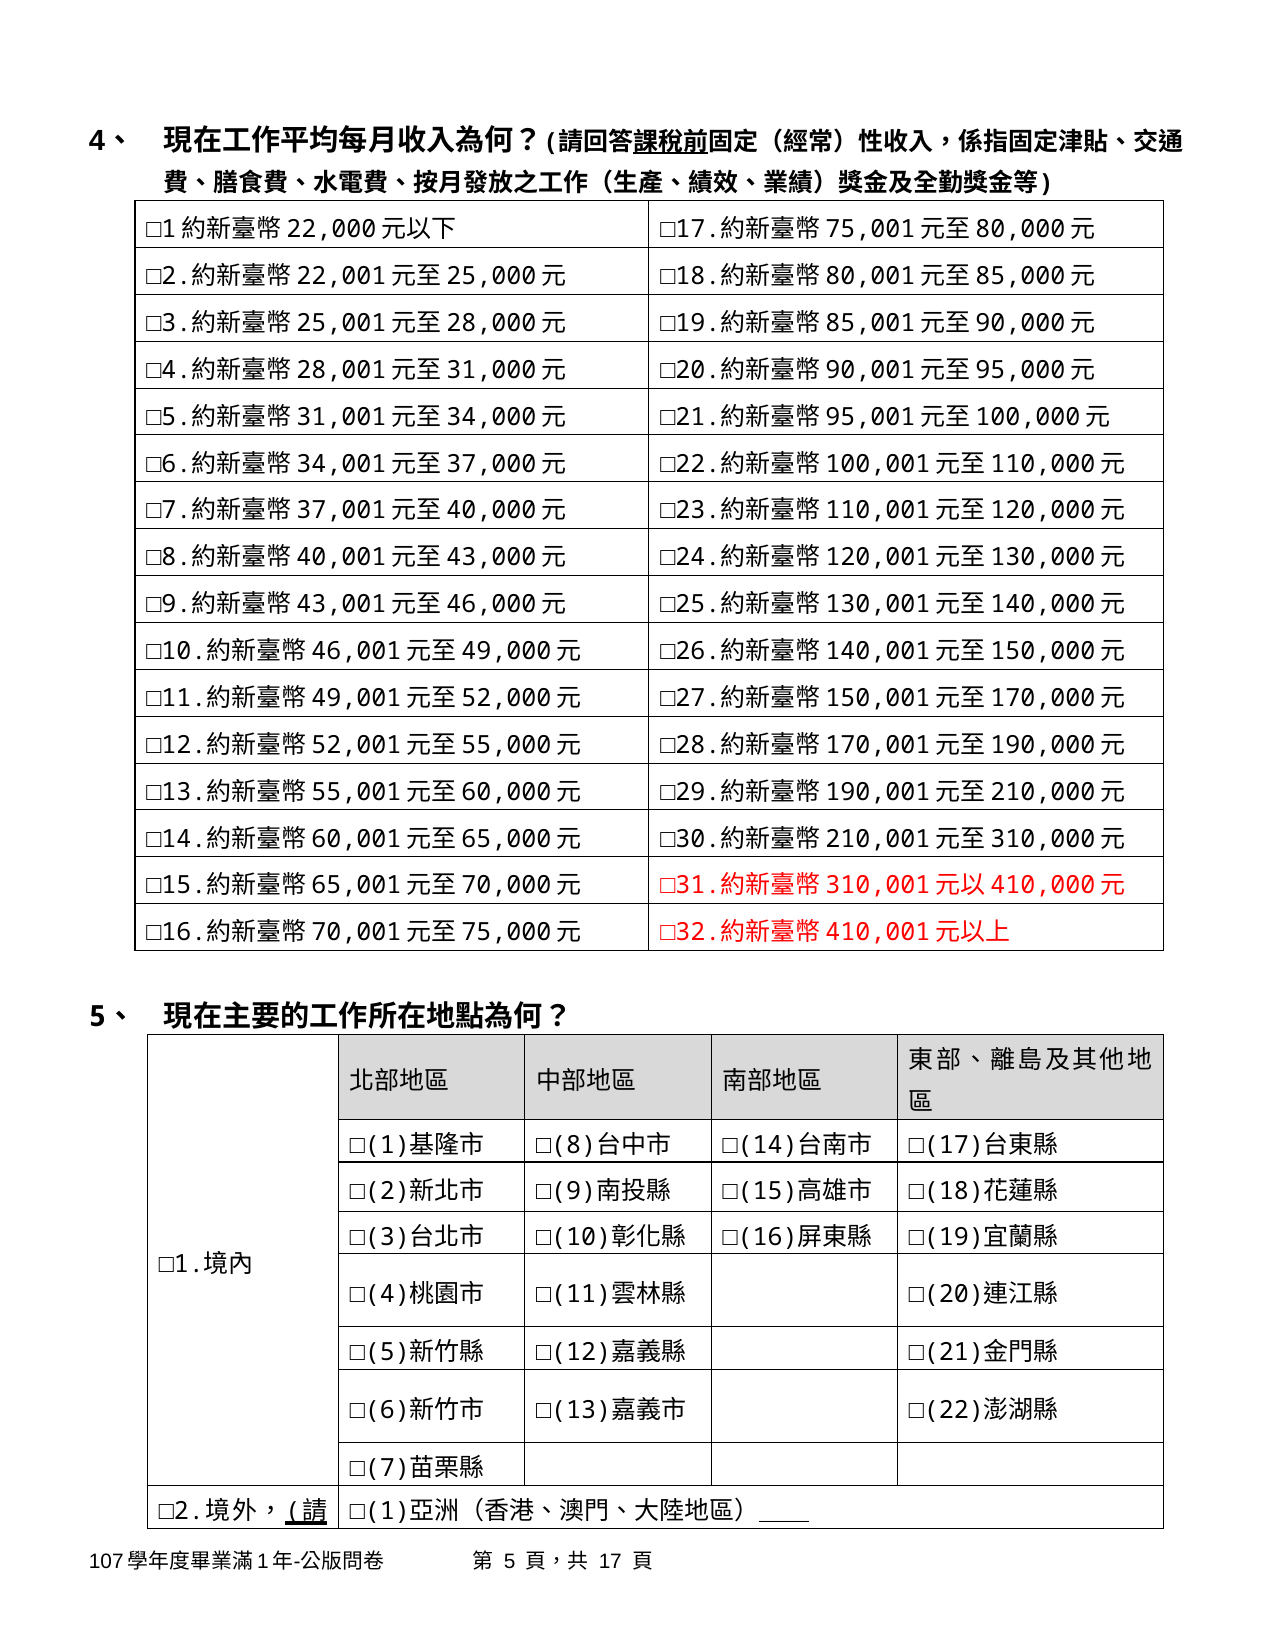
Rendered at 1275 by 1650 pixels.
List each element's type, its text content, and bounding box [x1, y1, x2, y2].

table_cell □25.約新臺幣130,001元至140,000元 [649, 576, 1163, 622]
table_cell □(4)桃園市 [339, 1254, 524, 1326]
table_header 北部地區 [339, 1035, 524, 1119]
table_cell □(11)雲林縣 [525, 1254, 711, 1326]
table_cell □(6)新竹市 [339, 1370, 524, 1442]
table_cell □15.約新臺幣65,001元至70,000元 [136, 857, 648, 903]
table_cell □22.約新臺幣100,001元至110,000元 [649, 435, 1163, 481]
table_header 南部地區 [712, 1035, 897, 1119]
table_cell □(3)台北市 [339, 1212, 524, 1253]
table_cell [712, 1370, 897, 1442]
table_cell □28.約新臺幣170,001元至190,000元 [649, 717, 1163, 762]
table_cell □12.約新臺幣52,001元至55,000元 [136, 717, 648, 762]
table_cell □26.約新臺幣140,001元至150,000元 [649, 623, 1163, 669]
table_cell □(16)屏東縣 [712, 1212, 897, 1253]
table_cell □(1)基隆市 [339, 1120, 524, 1161]
table_cell □20.約新臺幣90,001元至95,000元 [649, 342, 1163, 387]
list 現在主要的工作所在地點為何？ [89, 993, 1186, 1034]
table_cell □(13)嘉義市 [525, 1370, 711, 1442]
table_cell □16.約新臺幣70,001元至75,000元 [136, 904, 648, 950]
table_cell □3.約新臺幣25,001元至28,000元 [136, 295, 648, 341]
table_cell □(5)新竹縣 [339, 1327, 524, 1369]
table_cell □10.約新臺幣46,001元至49,000元 [136, 623, 648, 669]
table_cell [525, 1443, 711, 1485]
table_cell □(12)嘉義縣 [525, 1327, 711, 1369]
table_cell □(10)彰化縣 [525, 1212, 711, 1253]
table_cell □6.約新臺幣34,001元至37,000元 [136, 435, 648, 481]
table_cell □(17)台東縣 [898, 1120, 1163, 1161]
table_cell □9.約新臺幣43,001元至46,000元 [136, 576, 648, 622]
table_cell □13.約新臺幣55,001元至60,000元 [136, 764, 648, 809]
table_cell □18.約新臺幣80,001元至85,000元 [649, 248, 1163, 294]
table_cell [898, 1443, 1163, 1485]
table_cell □4.約新臺幣28,001元至31,000元 [136, 342, 648, 387]
table_cell □29.約新臺幣190,001元至210,000元 [649, 764, 1163, 809]
table_cell □21.約新臺幣95,001元至100,000元 [649, 389, 1163, 434]
table_cell □(2)新北市 [339, 1163, 524, 1211]
table_cell [712, 1254, 897, 1326]
table_header □1約新臺幣22,000元以下 [136, 201, 648, 247]
table_cell □32.約新臺幣410,001元以上 [649, 904, 1163, 950]
table_header 中部地區 [525, 1035, 711, 1119]
table_cell □(18)花蓮縣 [898, 1163, 1163, 1211]
table_cell □(19)宜蘭縣 [898, 1212, 1163, 1253]
table_header □17.約新臺幣75,001元至80,000元 [649, 201, 1163, 247]
table_cell □19.約新臺幣85,001元至90,000元 [649, 295, 1163, 341]
table_cell [712, 1443, 897, 1485]
table_cell □(8)台中市 [525, 1120, 711, 1161]
table_cell [712, 1327, 897, 1369]
table_cell □(20)連江縣 [898, 1254, 1163, 1326]
table_cell □(15)高雄市 [712, 1163, 897, 1211]
table_cell □8.約新臺幣40,001元至43,000元 [136, 529, 648, 575]
table_cell □24.約新臺幣120,001元至130,000元 [649, 529, 1163, 575]
table_cell □(7)苗栗縣 [339, 1443, 524, 1485]
table_cell □31.約新臺幣310,001元以410,000元 [649, 857, 1163, 903]
table_header □1.境內 [148, 1035, 338, 1485]
list 現在工作平均每月收入為何？(請回答課稅前固定（經常）性收入，係指固定津貼、交通費、膳食費、水電費、按月發放之工作（生產、績效、業績）獎金及全勤獎金等) [89, 117, 1186, 200]
table_cell □23.約新臺幣110,001元至120,000元 [649, 482, 1163, 528]
table_cell □(1)亞洲（香港、澳門、大陸地區）＿＿ [339, 1486, 1163, 1527]
table_cell □2.約新臺幣22,001元至25,000元 [136, 248, 648, 294]
table_header 東部、離島及其他地區 [898, 1035, 1163, 1119]
table_cell □(21)金門縣 [898, 1327, 1163, 1369]
table_cell □11.約新臺幣49,001元至52,000元 [136, 670, 648, 716]
table_cell □(9)南投縣 [525, 1163, 711, 1211]
table_cell □2.境外，(請 [148, 1486, 338, 1527]
table_cell □7.約新臺幣37,001元至40,000元 [136, 482, 648, 528]
table_cell □14.約新臺幣60,001元至65,000元 [136, 810, 648, 856]
table_cell □(14)台南市 [712, 1120, 897, 1161]
table_cell □(22)澎湖縣 [898, 1370, 1163, 1442]
table_cell □30.約新臺幣210,001元至310,000元 [649, 810, 1163, 856]
table_cell □5.約新臺幣31,001元至34,000元 [136, 389, 648, 434]
table_cell □27.約新臺幣150,001元至170,000元 [649, 670, 1163, 716]
